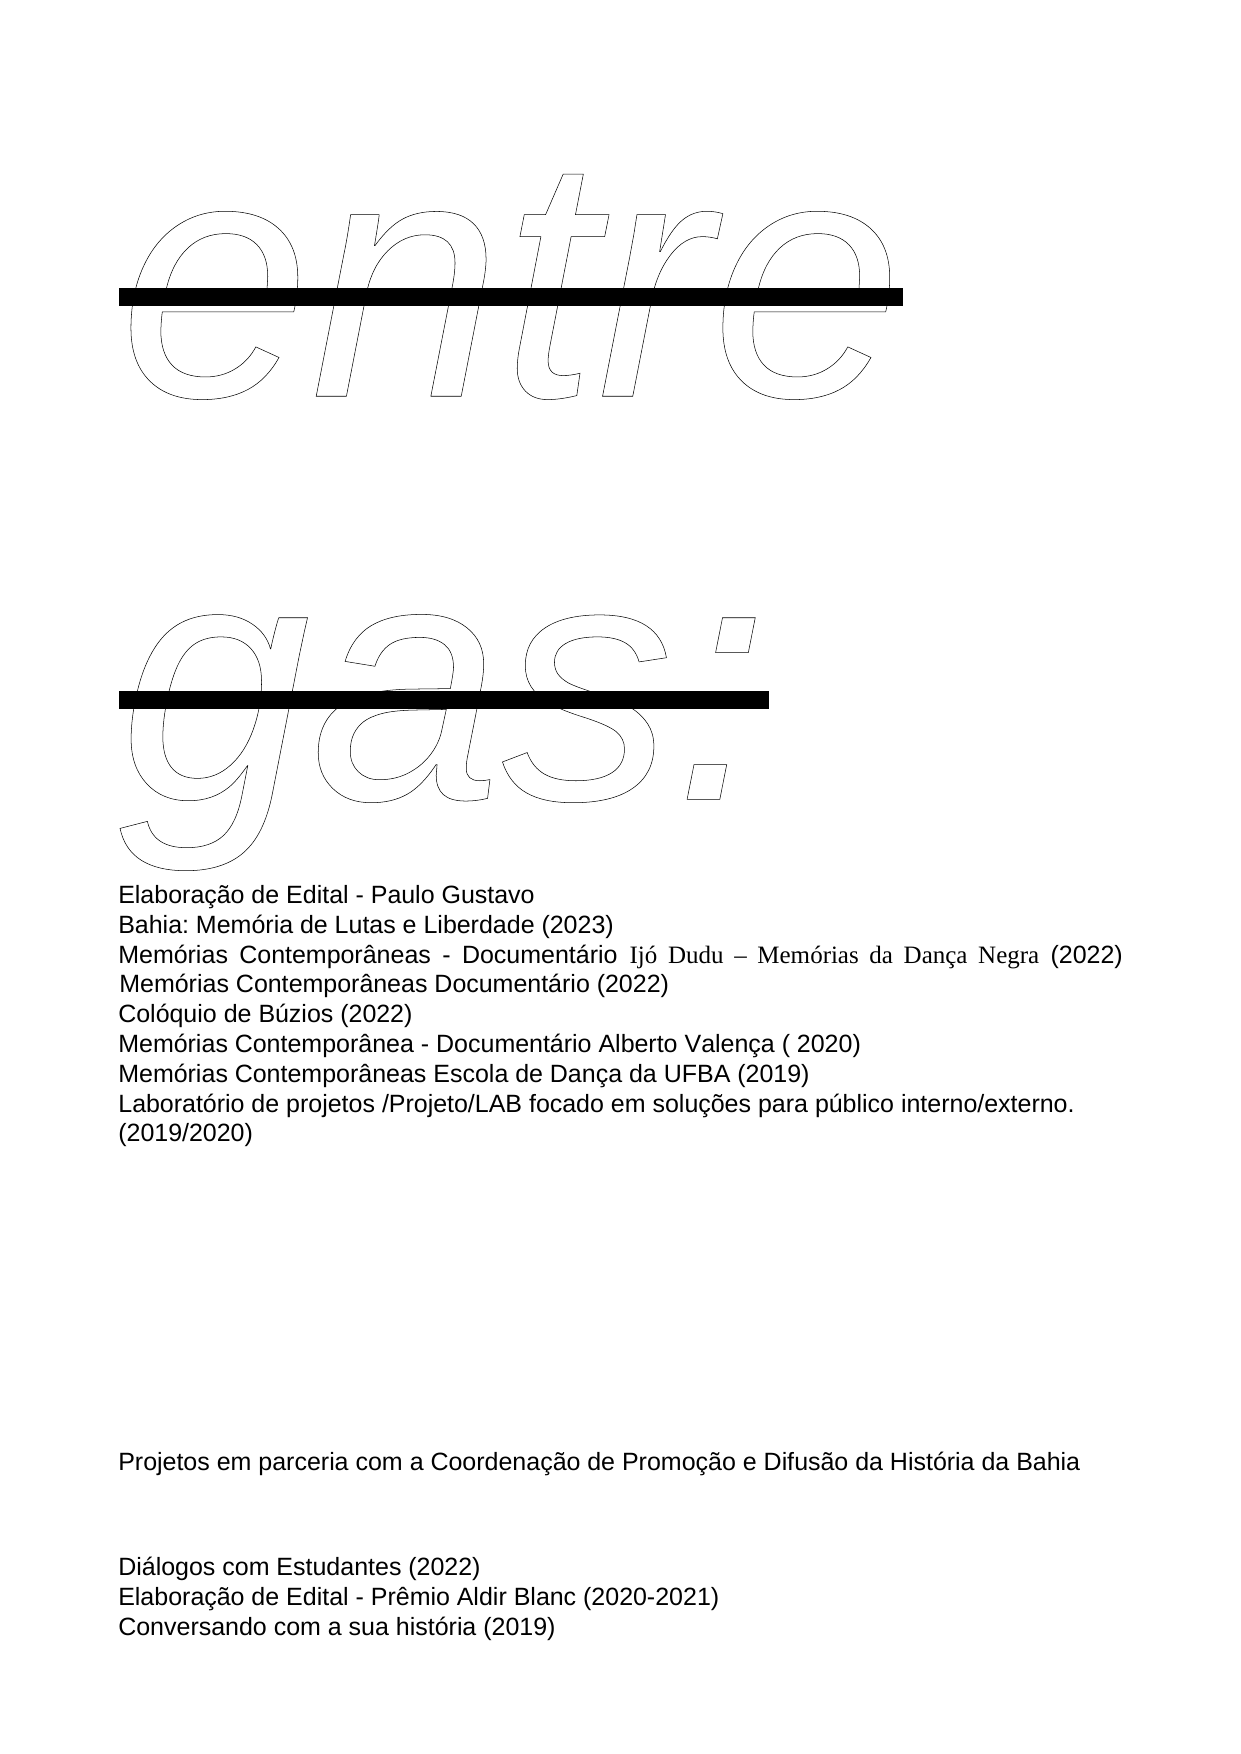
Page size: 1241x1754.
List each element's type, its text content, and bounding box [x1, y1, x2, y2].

text Colóquio de Búzios (2022) [118, 999, 1123, 1028]
text (2019/2020) [118, 1118, 1123, 1147]
text Elaboração de Edital - Prêmio Aldir Blanc (2020-2021) [118, 1582, 1123, 1610]
text Memórias Contemporânea - Documentário Alberto Valença ( 2020) [118, 1029, 1123, 1058]
text Bahia: Memória de Lutas e Liberdade (2023) [118, 910, 1123, 939]
text entregas: [118, 74, 1123, 872]
text Diálogos com Estudantes (2022) [118, 1552, 1123, 1581]
text Memórias Contemporâneas Escola de Dança da UFBA (2019) [118, 1059, 1123, 1088]
text Conversando com a sua história (2019) [118, 1611, 1123, 1640]
text Elaboração de Edital - Paulo Gustavo [118, 881, 1123, 909]
text Memórias Contemporâneas - Documentário Ijó Dudu – Memórias da Dança Negra (2022) Memórias Contemporâneas Documentário (2022) [118, 940, 1123, 998]
text Projetos em parceria com a Coordenação de Promoção e Difusão da História da Bahia [118, 1148, 1123, 1543]
text Laboratório de projetos /Projeto/LAB focado em soluções para público interno/externo. [118, 1089, 1123, 1117]
